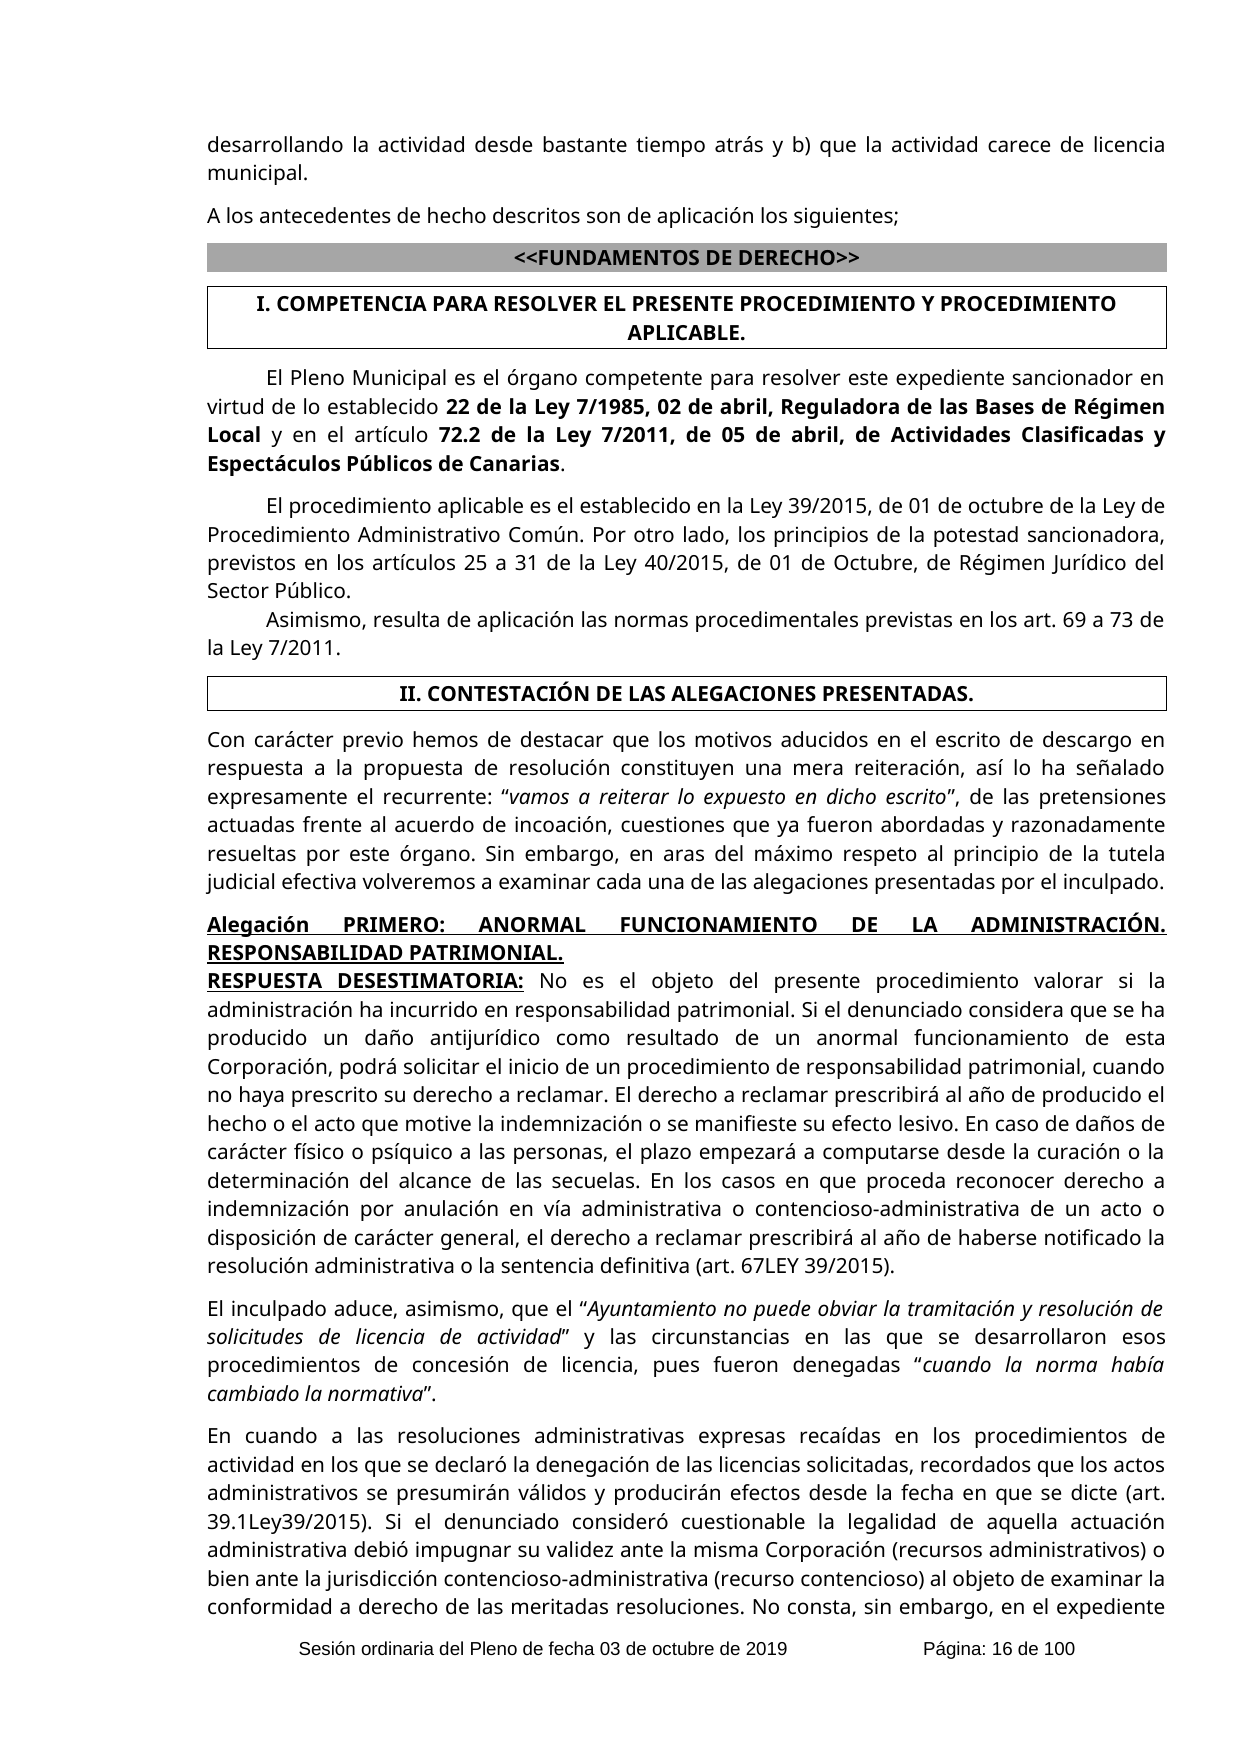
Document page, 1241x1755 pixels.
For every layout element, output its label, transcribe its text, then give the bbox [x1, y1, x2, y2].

text Alegación PRIMERO: ANORMAL FUNCIONAMIENTO DE LA ADMINISTRACIÓN. [207, 910, 1167, 934]
text El procedimiento aplicable es el establecido en la Ley 39/2015, de 01 de octubre de la Ley de Procedimiento Administrativo Común. Por otro lado, los principios de la potestad sancionadora, previstos en los artículos 25 a 31 de la Ley 40/2015, de 01 de Octubre, de Régimen Jurídico del Sector Público. [207, 491, 1167, 605]
text II. CONTESTACIÓN DE LAS ALEGACIONES PRESENTADAS. [208, 677, 1166, 710]
text Asimismo, resulta de aplicación las normas procedimentales previstas en los art. 69 a 73 de la Ley 7/2011. [207, 605, 1167, 662]
text RESPUESTA DESESTIMATORIA: No es el objeto del presente procedimiento valorar si la administración ha incurrido en responsabilidad patrimonial. Si el denunciado considera que se ha producido un daño antijurídico como resultado de un anormal funcionamiento de esta Corporación, podrá solicitar el inicio de un procedimiento de responsabilidad patrimonial, cuando no haya prescrito su derecho a reclamar. El derecho a reclamar prescribirá al año de producido el hecho o el acto que motive la indemnización o se manifieste su efecto lesivo. En caso de daños de carácter físico o psíquico a las personas, el plazo empezará a computarse desde la curación o la determinación del alcance de las secuelas. En los casos en que proceda reconocer derecho a indemnización por anulación en vía administrativa o contencioso-administrativa de un acto o disposición de carácter general, el derecho a reclamar prescribirá al año de haberse notificado la resolución administrativa o la sentencia definitiva (art. 67LEY 39/2015). [207, 967, 1167, 1279]
text A los antecedentes de hecho descritos son de aplicación los siguientes; [207, 201, 1167, 229]
text <<FUNDAMENTOS DE DERECHO>> [207, 243, 1167, 272]
text RESPONSABILIDAD PATRIMONIAL. [207, 935, 1167, 967]
text El inculpado aduce, asimismo, que el “Ayuntamiento no puede obviar la tramitación y resolución de solicitudes de licencia de actividad” y las circunstancias en las que se desarrollaron esos procedimientos de concesión de licencia, pues fueron denegadas “cuando la norma había cambiado la normativa”. [207, 1294, 1167, 1407]
text En cuando a las resoluciones administrativas expresas recaídas en los procedimientos de actividad en los que se declaró la denegación de las licencias solicitadas, recordados que los actos administrativos se presumirán válidos y producirán efectos desde la fecha en que se dicte (art. 39.1Ley39/2015). Si el denunciado consideró cuestionable la legalidad de aquella actuación administrativa debió impugnar su validez ante la misma Corporación (recursos administrativos) o bien ante la jurisdicción contencioso-administrativa (recurso contencioso) al objeto de examinar la conformidad a derecho de las meritadas resoluciones. No consta, sin embargo, en el expediente [207, 1422, 1167, 1621]
text El Pleno Municipal es el órgano competente para resolver este expediente sancionador en virtud de lo establecido 22 de la Ley 7/1985, 02 de abril, Reguladora de las Bases de Régimen Local y en el artículo 72.2 de la Ley 7/2011, de 05 de abril, de Actividades Clasificadas y Espectáculos Públicos de Canarias. [207, 363, 1167, 477]
text I. COMPETENCIA PARA RESOLVER EL PRESENTE PROCEDIMIENTO Y PROCEDIMIENTO APLICABLE. [208, 287, 1166, 348]
text Con carácter previo hemos de destacar que los motivos aducidos en el escrito de descargo en respuesta a la propuesta de resolución constituyen una mera reiteración, así lo ha señalado expresamente el recurrente: “vamos a reiterar lo expuesto en dicho escrito”, de las pretensiones actuadas frente al acuerdo de incoación, cuestiones que ya fueron abordadas y razonadamente resueltas por este órgano. Sin embargo, en aras del máximo respeto al principio de la tutela judicial efectiva volveremos a examinar cada una de las alegaciones presentadas por el inculpado. [207, 725, 1167, 896]
text desarrollando la actividad desde bastante tiempo atrás y b) que la actividad carece de licencia municipal. [207, 130, 1167, 187]
